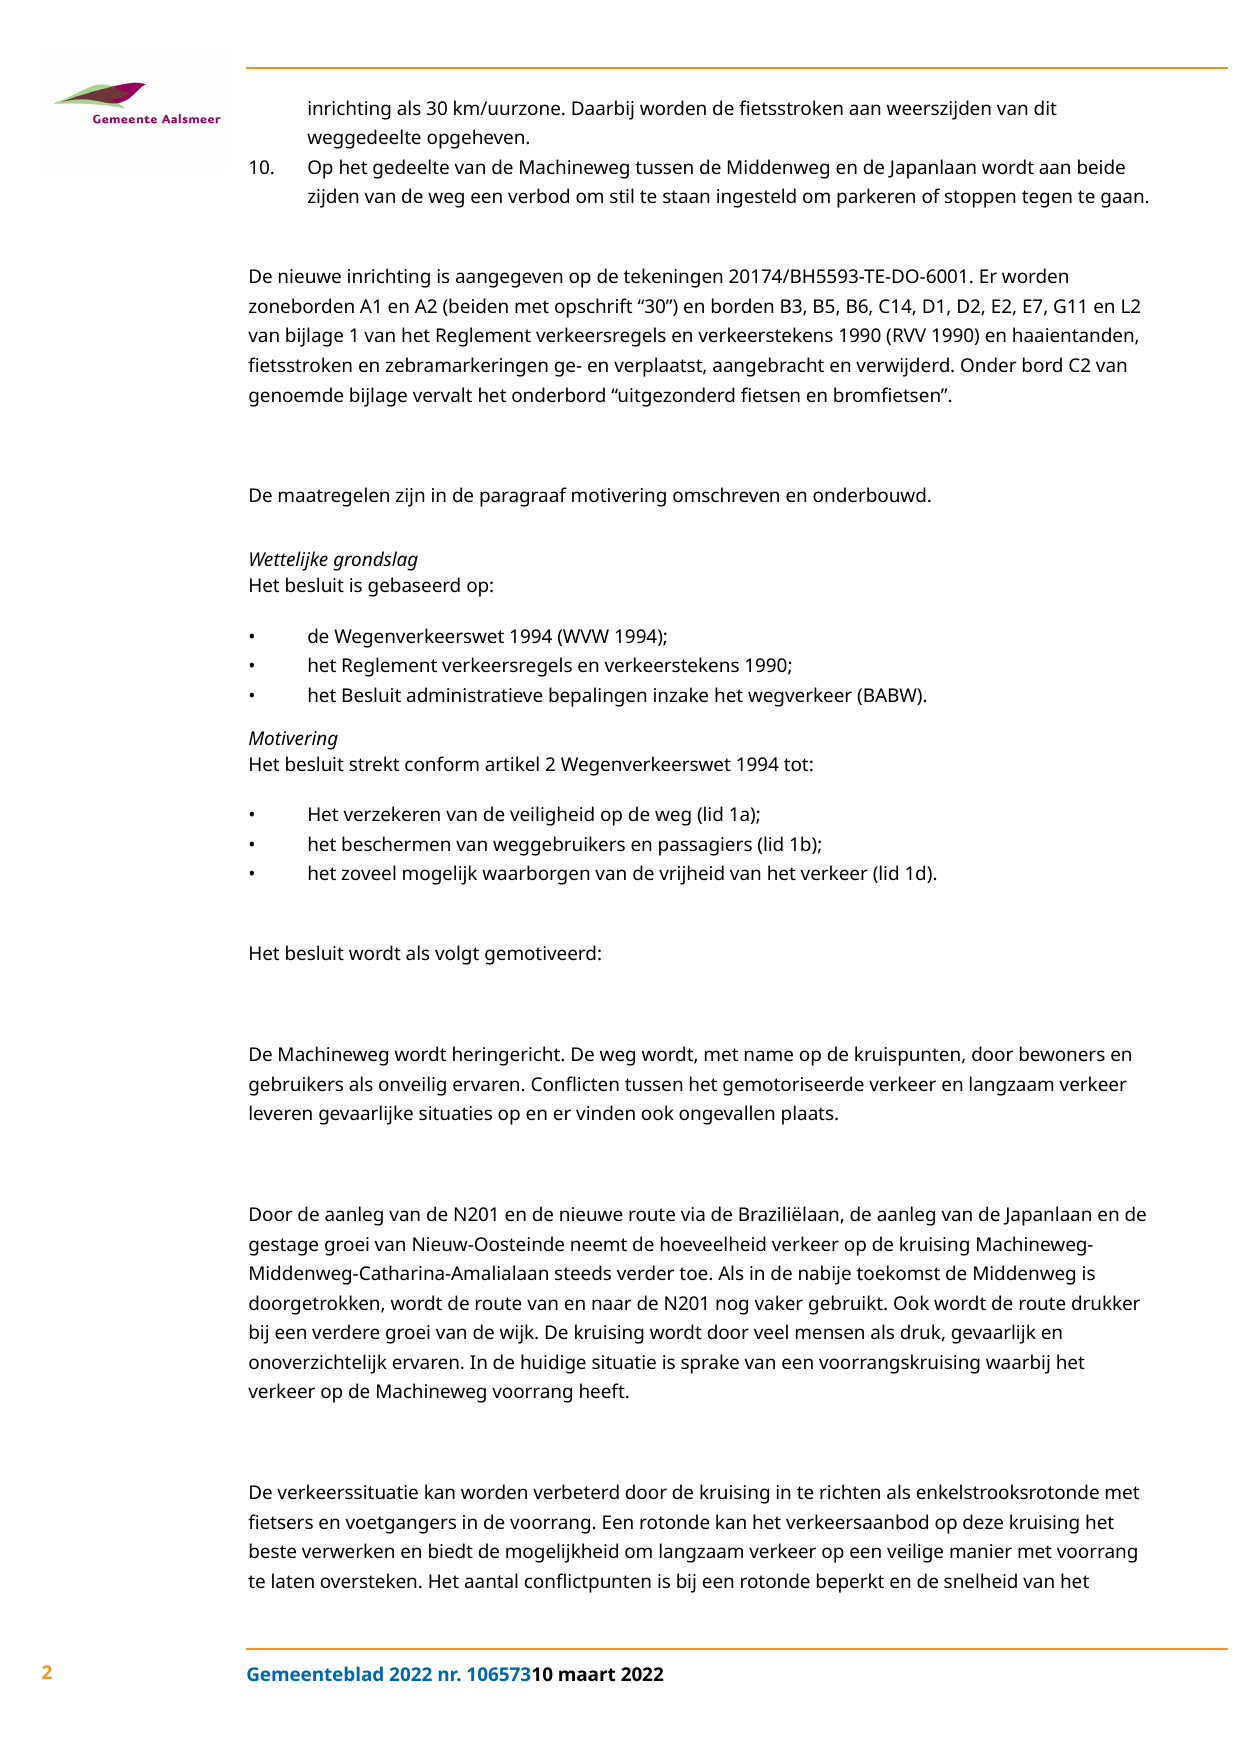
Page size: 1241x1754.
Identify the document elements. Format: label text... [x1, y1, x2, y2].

text De nieuwe inrichting is aangegeven op de tekeningen 20174/BH5593-TE-DO-6001. Er worden zoneborden A1 en A2 (beiden met opschrift “30”) en borden B3, B5, B6, C14, D1, D2, E2, E7, G11 en L2 van bijlage 1 van het Reglement verkeersregels en verkeerstekens 1990 (RVV 1990) en haaientanden, fietsstroken en zebramarkeringen ge- en verplaatst, aangebracht en verwijderd. Onder bord C2 van genoemde bijlage vervalt het onderbord “uitgezonderd fietsen en bromfietsen”. [248, 263, 1152, 408]
list de Wegenverkeerswet 1994 (WVW 1994); [248, 623, 1152, 648]
list het beschermen van weggebruikers en passagiers (lid 1b); [248, 831, 1152, 857]
list Op het gedeelte van de Machineweg tussen de Middenweg en de Japanlaan wordt aan beide zijden van de weg een verbod om stil te staan ingesteld om parkeren of stoppen tegen te gaan. [248, 154, 1152, 209]
text De Machineweg wordt heringericht. De weg wordt, met name op de kruispunten, door bewoners en gebruikers als onveilig ervaren. Conflicten tussen het gemotoriseerde verkeer en langzaam verkeer leveren gevaarlijke situaties op en er vinden ook ongevallen plaats. [248, 1041, 1152, 1126]
list het Reglement verkeersregels en verkeerstekens 1990; [248, 652, 1152, 678]
text De verkeerssituatie kan worden verbeterd door de kruising in te richten als enkelstrooksrotonde met fietsers en voetgangers in de voorrang. Een rotonde kan het verkeersaanbod op deze kruising het beste verwerken en biedt de mogelijkheid om langzaam verkeer op een veilige manier met voorrang te laten oversteken. Het aantal conflictpunten is bij een rotonde beperkt en de snelheid van het [248, 1479, 1152, 1594]
list het zoveel mogelijk waarborgen van de vrijheid van het verkeer (lid 1d). [248, 860, 1152, 886]
text Motivering [248, 725, 1152, 751]
text Het besluit strekt conform artikel 2 Wegenverkeerswet 1994 tot: [248, 751, 1152, 777]
text Door de aanleg van de N201 en de nieuwe route via de Braziliëlaan, de aanleg van de Japanlaan en de gestage groei van Nieuw-Oosteinde neemt de hoeveelheid verkeer op de kruising Machineweg-Middenweg-Catharina-Amalialaan steeds verder toe. Als in de nabije toekomst de Middenweg is doorgetrokken, wordt de route van en naar de N201 nog vaker gebruikt. Ook wordt de route drukker bij een verdere groei van de wijk. De kruising wordt door veel mensen als druk, gevaarlijk en onoverzichtelijk ervaren. In de huidige situatie is sprake van een voorrangskruising waarbij het verkeer op de Machineweg voorrang heeft. [248, 1201, 1152, 1404]
picture [41, 47, 231, 172]
list het Besluit administratieve bepalingen inzake het wegverkeer (BABW). [248, 682, 1152, 708]
list inrichting als 30 km/uurzone. Daarbij worden de fietsstroken aan weerszijden van dit weggedeelte opgeheven. [248, 95, 1152, 150]
list Het verzekeren van de veiligheid op de weg (lid 1a); [248, 801, 1152, 827]
text Het besluit wordt als volgt gemotiveerd: [248, 940, 1152, 966]
text Het besluit is gebaseerd op: [248, 572, 1152, 598]
text De maatregelen zijn in de paragraaf motivering omschreven en onderbouwd. [248, 483, 1152, 508]
text Wettelijke grondslag [248, 547, 1152, 572]
